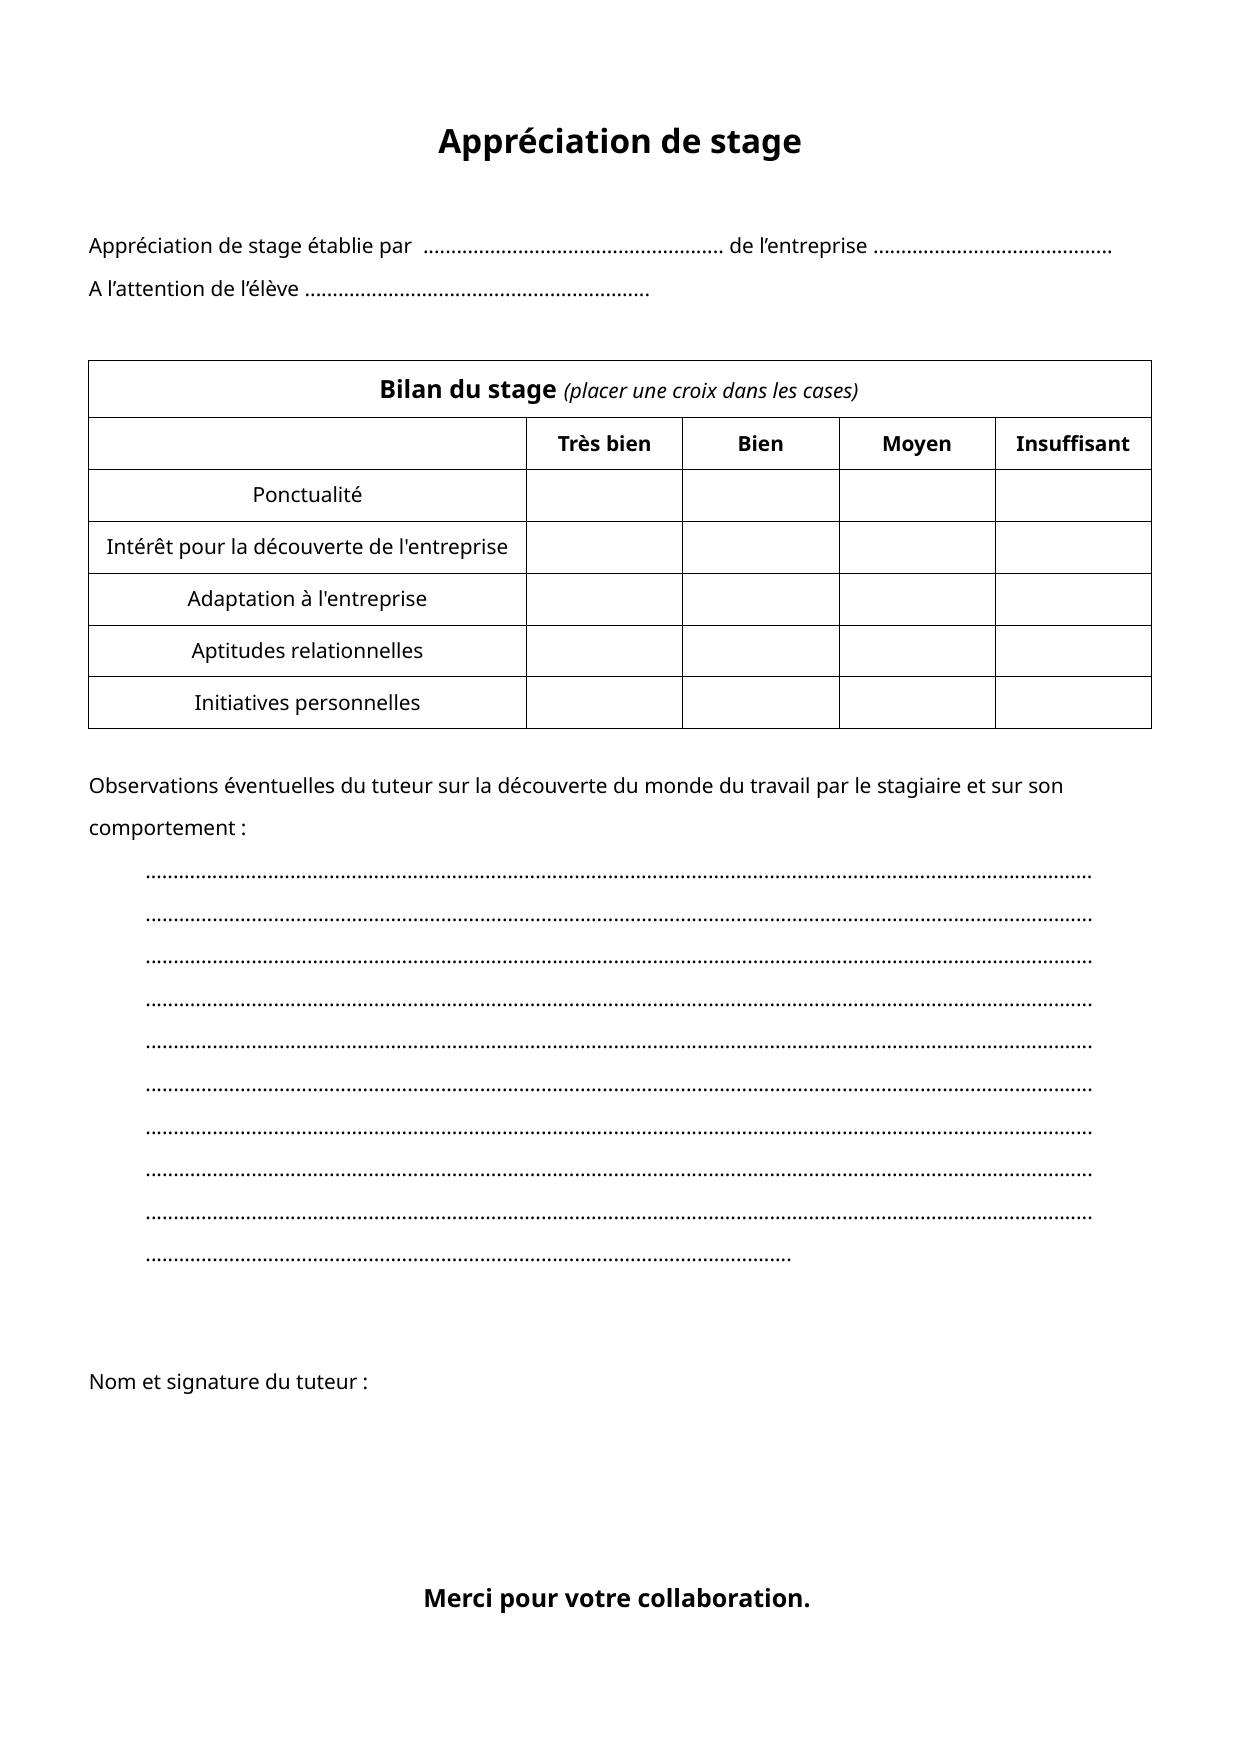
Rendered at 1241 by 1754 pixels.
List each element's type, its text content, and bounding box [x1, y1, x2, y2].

table_cell [683, 677, 839, 728]
text Observations éventuelles du tuteur sur la découverte du monde du travail par le stagiaire et sur son comportement : [88, 771, 1152, 842]
table_cell [683, 626, 839, 676]
table_cell Ponctualité [89, 470, 526, 521]
table_cell Très bien [527, 418, 682, 469]
table_cell [840, 626, 995, 676]
table_cell [996, 677, 1151, 728]
table_cell [840, 677, 995, 728]
table_cell Insuffisant [996, 418, 1151, 469]
table_cell [527, 677, 682, 728]
text Appréciation de stage [88, 118, 1152, 163]
table_cell [527, 522, 682, 573]
table_cell [683, 574, 839, 624]
table_cell [840, 522, 995, 573]
table_cell [996, 522, 1151, 573]
text Appréciation de stage établie par ...................................................... de l’entreprise ........................................... [88, 232, 1152, 260]
table_cell [89, 418, 526, 469]
table_cell [527, 574, 682, 624]
table_cell Moyen [840, 418, 995, 469]
table_cell [840, 574, 995, 624]
table_cell [683, 470, 839, 521]
table_cell [527, 626, 682, 676]
table_cell Aptitudes relationnelles [89, 626, 526, 676]
table_cell Bien [683, 418, 839, 469]
table_cell Intérêt pour la découverte de l'entreprise [89, 522, 526, 573]
table_cell [996, 470, 1151, 521]
table_cell [527, 470, 682, 521]
table_cell Initiatives personnelles [89, 677, 526, 728]
text A l’attention de l’élève .............................................................. [88, 274, 1152, 303]
table_header Bilan du stage (placer une croix dans les cases) [89, 361, 1151, 417]
table_cell [996, 626, 1151, 676]
text …........................................................................................................................................................................................................................................................................................................................................................................................................................................................................................................................................................................................................................................................................................................................................................................................................................................................................................................................................................................................................................................................................................................................................................................................................................................................................................................................................................................................................................................................................................................................................................................................................................................................................................................... [145, 856, 1097, 1268]
table_cell [996, 574, 1151, 624]
text Merci pour votre collaboration. [88, 1580, 1152, 1614]
table_cell [840, 470, 995, 521]
table_cell Adaptation à l'entreprise [89, 574, 526, 624]
table_cell [683, 522, 839, 573]
text Nom et signature du tuteur : [88, 1367, 1152, 1396]
